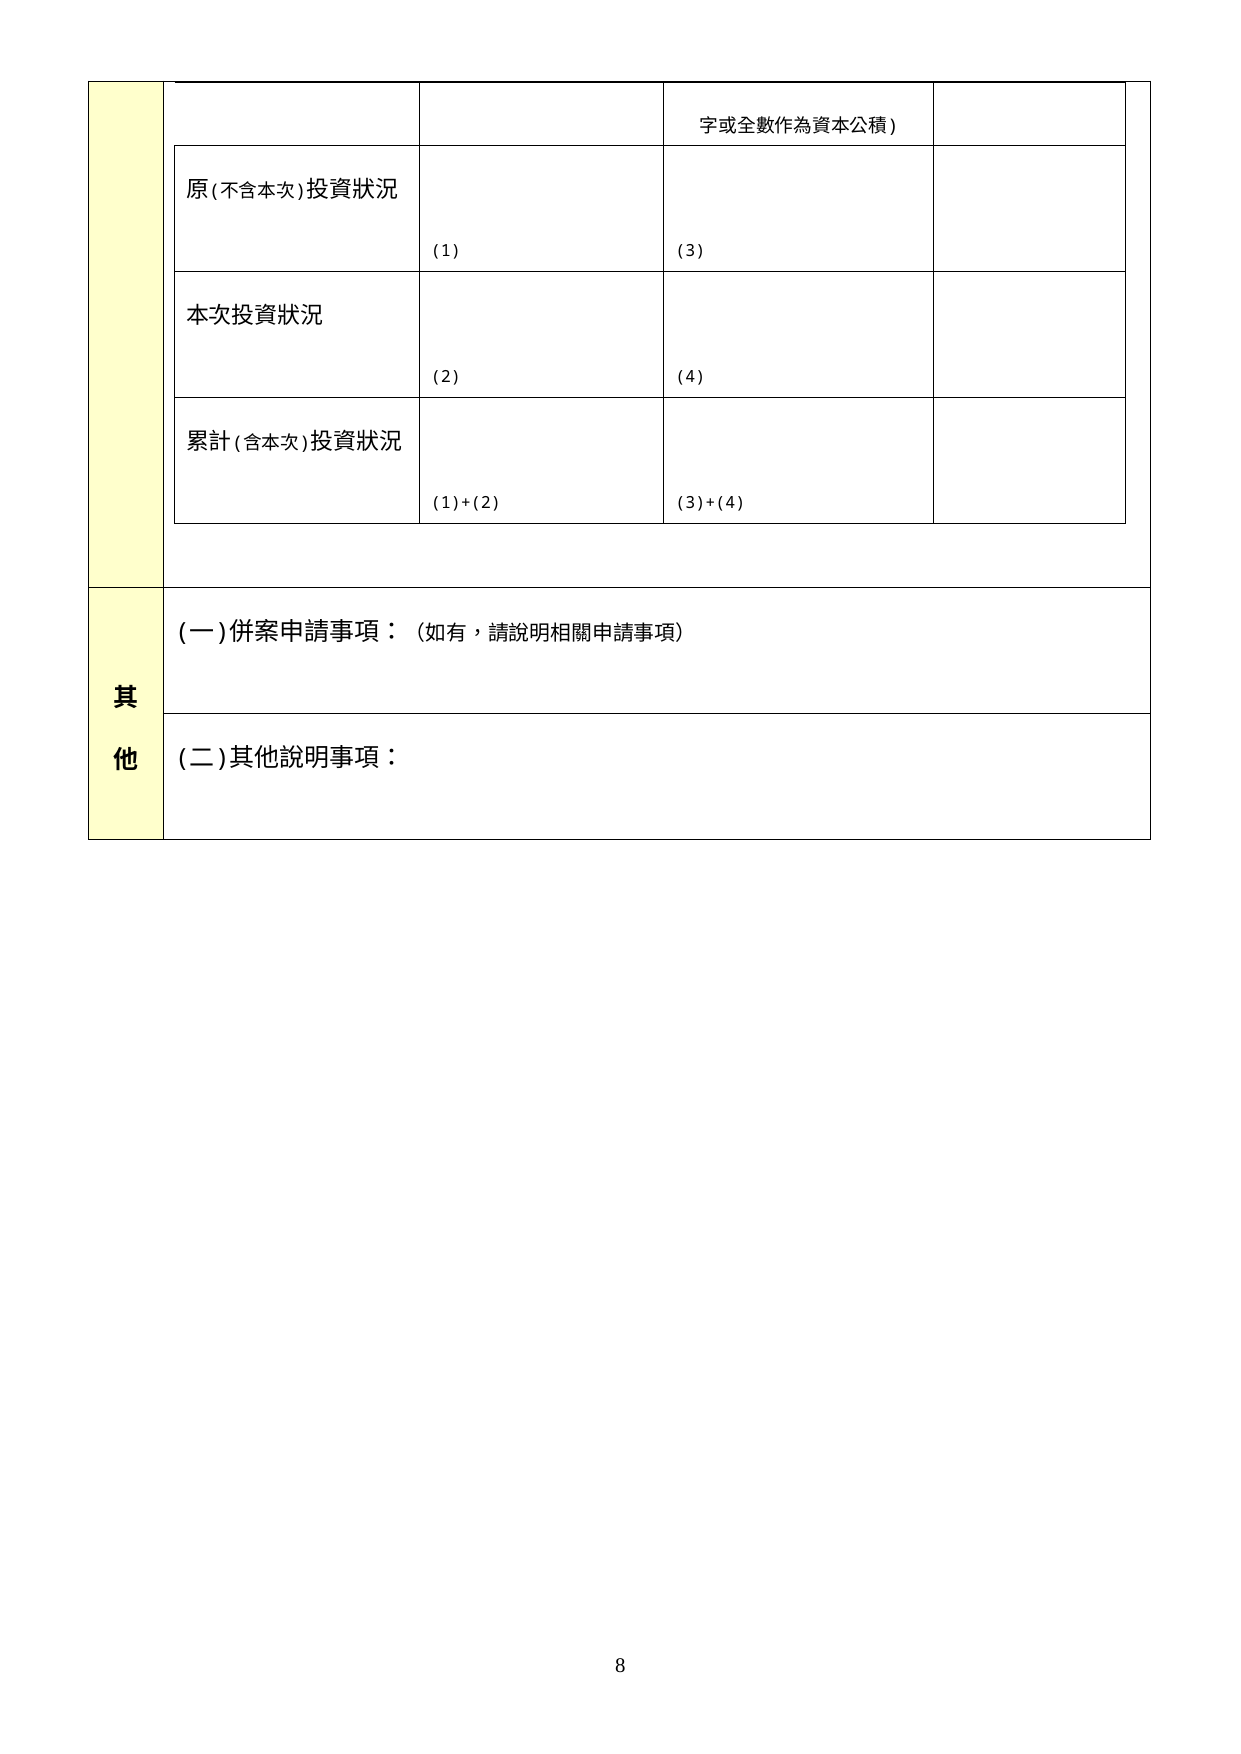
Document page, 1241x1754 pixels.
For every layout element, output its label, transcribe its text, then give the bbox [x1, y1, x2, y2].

table_cell (一)併案申請事項：（如有，請說明相關申請事項） [164, 588, 1150, 713]
table_header [420, 83, 663, 145]
table_cell [934, 272, 1125, 397]
table_cell 港澳地區投資事業 [89, 82, 163, 587]
table_header [934, 83, 1125, 145]
table_cell (3) [664, 146, 933, 271]
table_cell (2) [420, 272, 663, 397]
table_header [175, 83, 419, 145]
table_cell (3)+(4) [664, 398, 933, 523]
table_cell (一)事業名稱(英文)：_____________________________________ 負責人：_____________ (中文，可免填)： (二)地區別： 地 址（英文）： (三)註冊資本額：(幣別) 元 ；實收資本額(含本案,幣別)： 元。 (四)經營業務項目(請以中文表示)：（請填寫主要業務，不超過3項） 中華民國行業標準分類號填列 http://www.stat.gov.tw/lp.asp?ctNode=1309&CtUnit=566&BaseDSD=7&mp=4 (五)本次投資總額明細表：（多人共同投資時，請於後附投資人名冊詳列出資明細表） 本次總投資金額(外幣金額依匯率資料換算)約折合美金 元， 約折合新臺幣 元。 備註： 1.國外投資事業應為實際營運公司或控股公司；另溢匯資金(如暫留款等)不計入投資額。 2. 如匯出資金涉及對大陸投資，請依「在大陸地區投資或技術合作許可辦法」規定辦理。 註：匯率資料請至「中央銀行網站/統計與出版品/我國與主要貿易對手通貨對美元之匯率/日資料」查詢；參考日期限本司收件日期前10日內。 (七)預計完成投資期限：□１年 □２年 □３年 (八)持有股權狀況表：（新創事業及一年期以上貸款投資免填） [164, 82, 1150, 587]
table_cell (1) [420, 146, 663, 271]
table_cell [934, 146, 1125, 271]
table_header 字或全數作為資本公積) [664, 83, 933, 145]
table_cell 累計(含本次)投資狀況 [175, 398, 419, 523]
table_cell (1)+(2) [420, 398, 663, 523]
table_cell 本次投資狀況 [175, 272, 419, 397]
table_cell (二)其他說明事項： [164, 714, 1150, 839]
table_cell 其他 [89, 588, 163, 839]
table_cell [934, 398, 1125, 523]
table_cell (4) [664, 272, 933, 397]
table_cell 原(不含本次)投資狀況 [175, 146, 419, 271]
